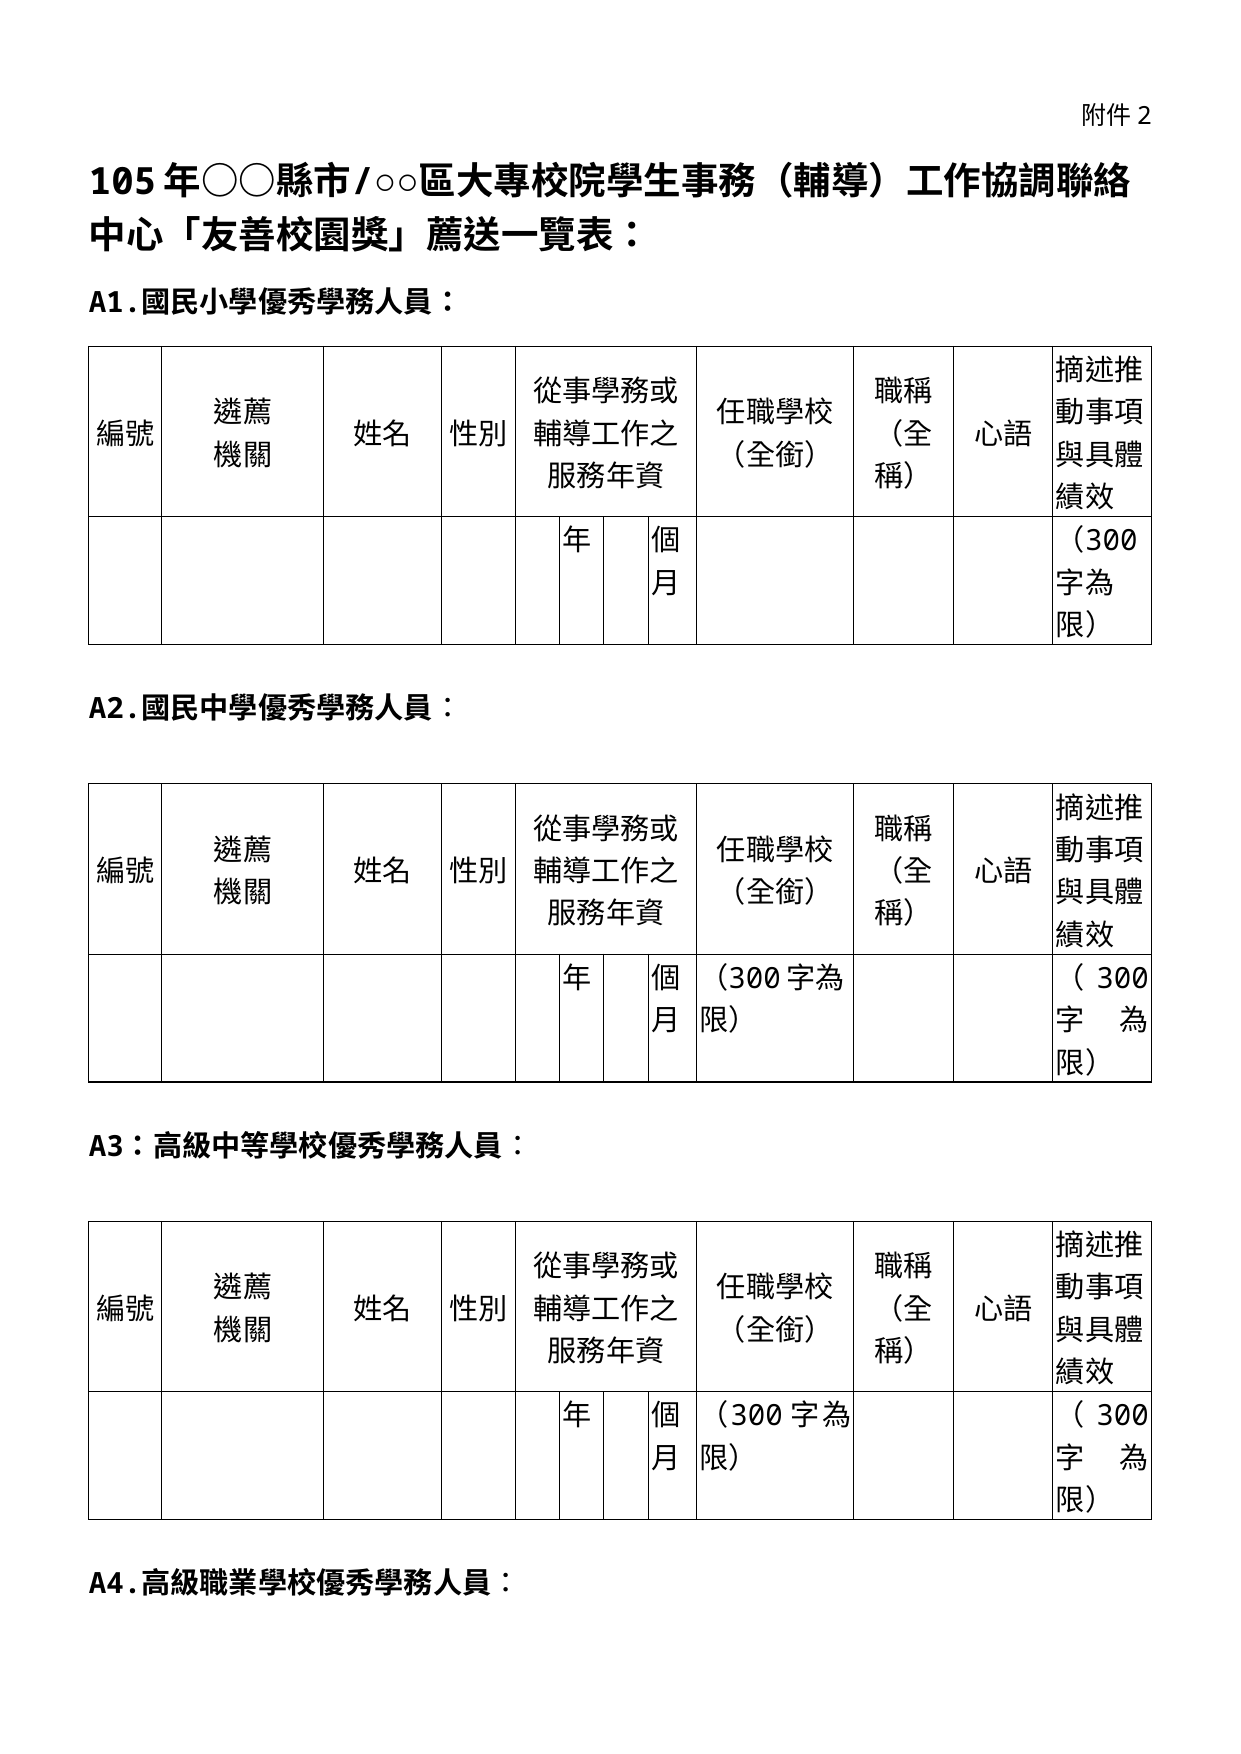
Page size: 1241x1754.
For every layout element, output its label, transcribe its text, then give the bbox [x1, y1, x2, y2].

table_cell 個月 [649, 517, 696, 644]
table_cell [516, 517, 559, 644]
table_cell [442, 1392, 515, 1519]
table_header 從事學務或輔導工作之服務年資 [516, 347, 696, 516]
table_cell [89, 517, 161, 644]
table_cell （300字為限） [697, 955, 853, 1081]
table_cell [516, 1392, 559, 1519]
table_header 任職學校 （全銜） [697, 347, 853, 516]
table_header 心語 [954, 784, 1052, 953]
table_cell [697, 517, 853, 644]
table_cell [442, 517, 515, 644]
table_cell [442, 955, 515, 1081]
table_header 性別 [442, 1222, 515, 1391]
table_header 心語 [954, 347, 1052, 516]
table_cell [324, 517, 441, 644]
table_header 性別 [442, 784, 515, 953]
table_header 心語 [954, 1222, 1052, 1391]
text A4.高級職業學校優秀學務人員： [89, 1560, 1152, 1602]
table_header 編號 [89, 1222, 161, 1391]
table_cell 個月 [649, 955, 696, 1081]
table_cell （300字為限） [1053, 955, 1151, 1081]
table_cell [162, 517, 323, 644]
table_cell [324, 955, 441, 1081]
table_cell [604, 955, 648, 1081]
table_header 遴薦 機關 [162, 1222, 323, 1391]
table_header 任職學校 （全銜） [697, 784, 853, 953]
table_cell 個月 [649, 1392, 696, 1519]
text A2.國民中學優秀學務人員： [89, 685, 1152, 727]
table_header 姓名 [324, 784, 441, 953]
table_cell [162, 1392, 323, 1519]
table_header 編號 [89, 784, 161, 953]
table_header 摘述推動事項與具體績效 [1053, 1222, 1151, 1391]
text A3：高級中等學校優秀學務人員： [89, 1122, 1152, 1164]
table_cell [604, 1392, 648, 1519]
table_cell （300字為限） [1053, 1392, 1151, 1519]
table_cell [162, 955, 323, 1081]
table_header 職稱 （全稱） [854, 347, 953, 516]
text 附件2 [89, 96, 1152, 132]
table_header 摘述推動事項與具體績效 [1053, 347, 1151, 516]
table_header 姓名 [324, 347, 441, 516]
table_cell 年 [560, 517, 603, 644]
table_cell （300字為限） [697, 1392, 853, 1519]
table_header 編號 [89, 347, 161, 516]
table_cell 年 [560, 955, 603, 1081]
table_header 摘述推動事項與具體績效 [1053, 784, 1151, 953]
table_cell [324, 1392, 441, 1519]
table_cell [954, 955, 1052, 1081]
table_cell [89, 955, 161, 1081]
table_header 從事學務或輔導工作之服務年資 [516, 1222, 696, 1391]
table_header 姓名 [324, 1222, 441, 1391]
table_header 職稱 （全稱） [854, 784, 953, 953]
text 105年○○縣市/○○區大專校院學生事務（輔導）工作協調聯絡中心「友善校園獎」薦送一覽表： [89, 151, 1152, 259]
table_header 任職學校 （全銜） [697, 1222, 853, 1391]
table_cell [89, 1392, 161, 1519]
table_cell [854, 955, 953, 1081]
table_cell [604, 517, 648, 644]
table_cell [516, 955, 559, 1081]
table_cell （300字為限） [1053, 517, 1151, 644]
table_cell 年 [560, 1392, 603, 1519]
table_header 職稱 （全稱） [854, 1222, 953, 1391]
text A1.國民小學優秀學務人員： [89, 278, 1152, 321]
table_header 從事學務或輔導工作之服務年資 [516, 784, 696, 953]
table_cell [954, 1392, 1052, 1519]
table_header 遴薦 機關 [162, 347, 323, 516]
table_header 遴薦 機關 [162, 784, 323, 953]
table_cell [954, 517, 1052, 644]
table_cell [854, 1392, 953, 1519]
table_header 性別 [442, 347, 515, 516]
table_cell [854, 517, 953, 644]
